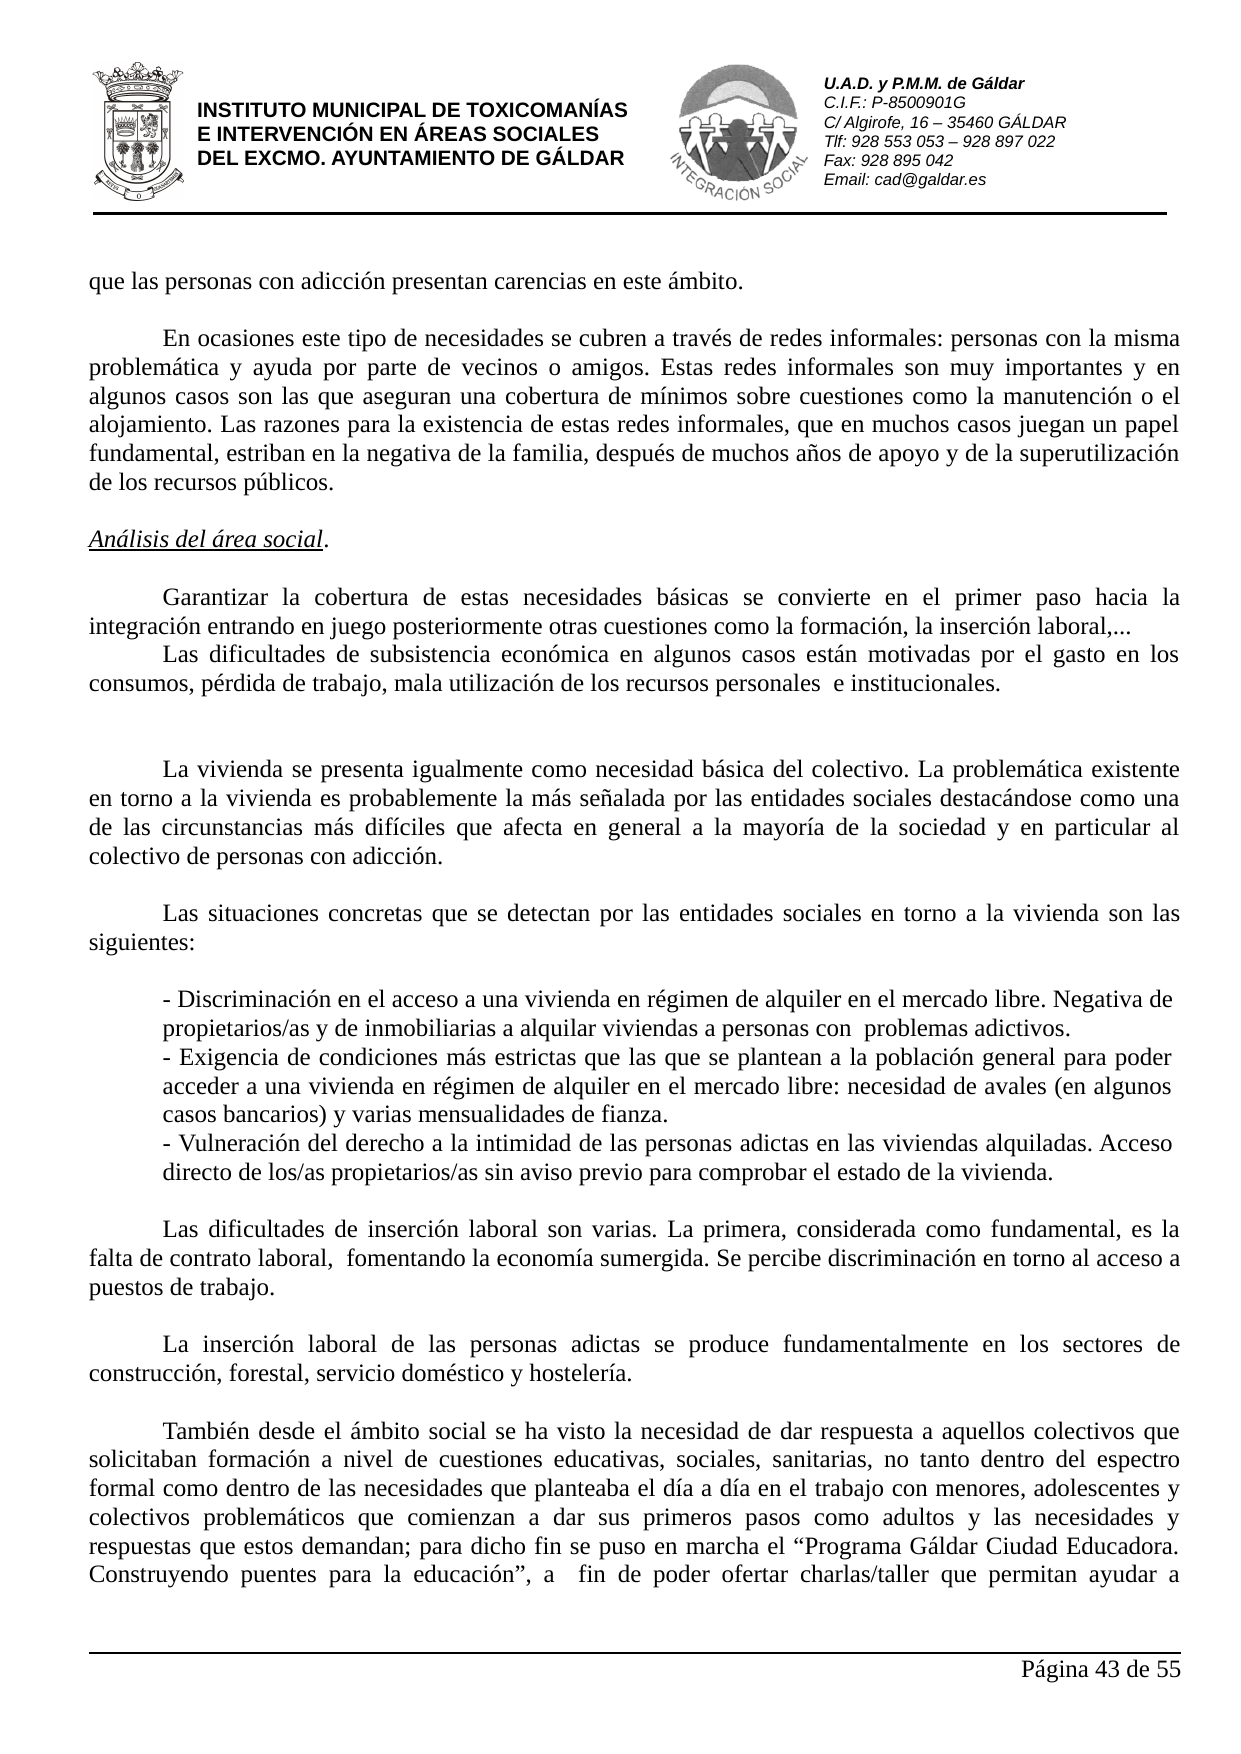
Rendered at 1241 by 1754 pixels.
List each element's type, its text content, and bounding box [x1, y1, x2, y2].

picture [92, 62, 184, 201]
text Las situaciones concretas que se detectan por las entidades sociales en torno a la vivienda son las siguientes: [88, 898, 1181, 956]
text En ocasiones este tipo de necesidades se cubren a través de redes informales: personas con la misma problemática y ayuda por parte de vecinos o amigos. Estas redes informales son muy importantes y en algunos casos son las que aseguran una cobertura de mínimos sobre cuestiones como la manutención o el alojamiento. Las razones para la existencia de estas redes informales, que en muchos casos juegan un papel fundamental, estriban en la negativa de la familia, después de muchos años de apoyo y de la superutilización de los recursos públicos. [88, 323, 1181, 496]
text - Exigencia de condiciones más estrictas que las que se plantean a la población general para poder acceder a una vivienda en régimen de alquiler en el mercado libre: necesidad de avales (en algunos casos bancarios) y varias mensualidades de fianza. [88, 1042, 1181, 1128]
text También desde el ámbito social se ha visto la necesidad de dar respuesta a aquellos colectivos que solicitaban formación a nivel de cuestiones educativas, sociales, sanitarias, no tanto dentro del espectro formal como dentro de las necesidades que planteaba el día a día en el trabajo con menores, adolescentes y colectivos problemáticos que comienzan a dar sus primeros pasos como adultos y las necesidades y respuestas que estos demandan; para dicho fin se puso en marcha el “Programa Gáldar Ciudad Educadora. Construyendo puentes para la educación”, a fin de poder ofertar charlas/taller que permitan ayudar a [88, 1416, 1181, 1588]
text Las dificultades de subsistencia económica en algunos casos están motivadas por el gasto en los consumos, pérdida de trabajo, mala utilización de los recursos personales e institucionales. [88, 639, 1181, 697]
text La inserción laboral de las personas adictas se produce fundamentalmente en los sectores de construcción, forestal, servicio doméstico y hostelería. [88, 1329, 1181, 1387]
text - Discriminación en el acceso a una vivienda en régimen de alquiler en el mercado libre. Negativa de propietarios/as y de inmobiliarias a alquilar viviendas a personas con problemas adictivos. [88, 984, 1181, 1042]
text - Vulneración del derecho a la intimidad de las personas adictas en las viviendas alquiladas. Acceso directo de los/as propietarios/as sin aviso previo para comprobar el estado de la vivienda. [88, 1128, 1181, 1186]
text La vivienda se presenta igualmente como necesidad básica del colectivo. La problemática existente en torno a la vivienda es probablemente la más señalada por las entidades sociales destacándose como una de las circunstancias más difíciles que afecta en general a la mayoría de la sociedad y en particular al colectivo de personas con adicción. [88, 754, 1181, 869]
text Garantizar la cobertura de estas necesidades básicas se convierte en el primer paso hacia la integración entrando en juego posteriormente otras cuestiones como la formación, la inserción laboral,... [88, 582, 1181, 639]
text Las dificultades de inserción laboral son varias. La primera, considerada como fundamental, es la falta de contrato laboral, fomentando la economía sumergida. Se percibe discriminación en torno al acceso a puestos de trabajo. [88, 1214, 1181, 1301]
text que las personas con adicción presentan carencias en este ámbito. [88, 266, 1181, 294]
text Análisis del área social. [88, 524, 1181, 553]
